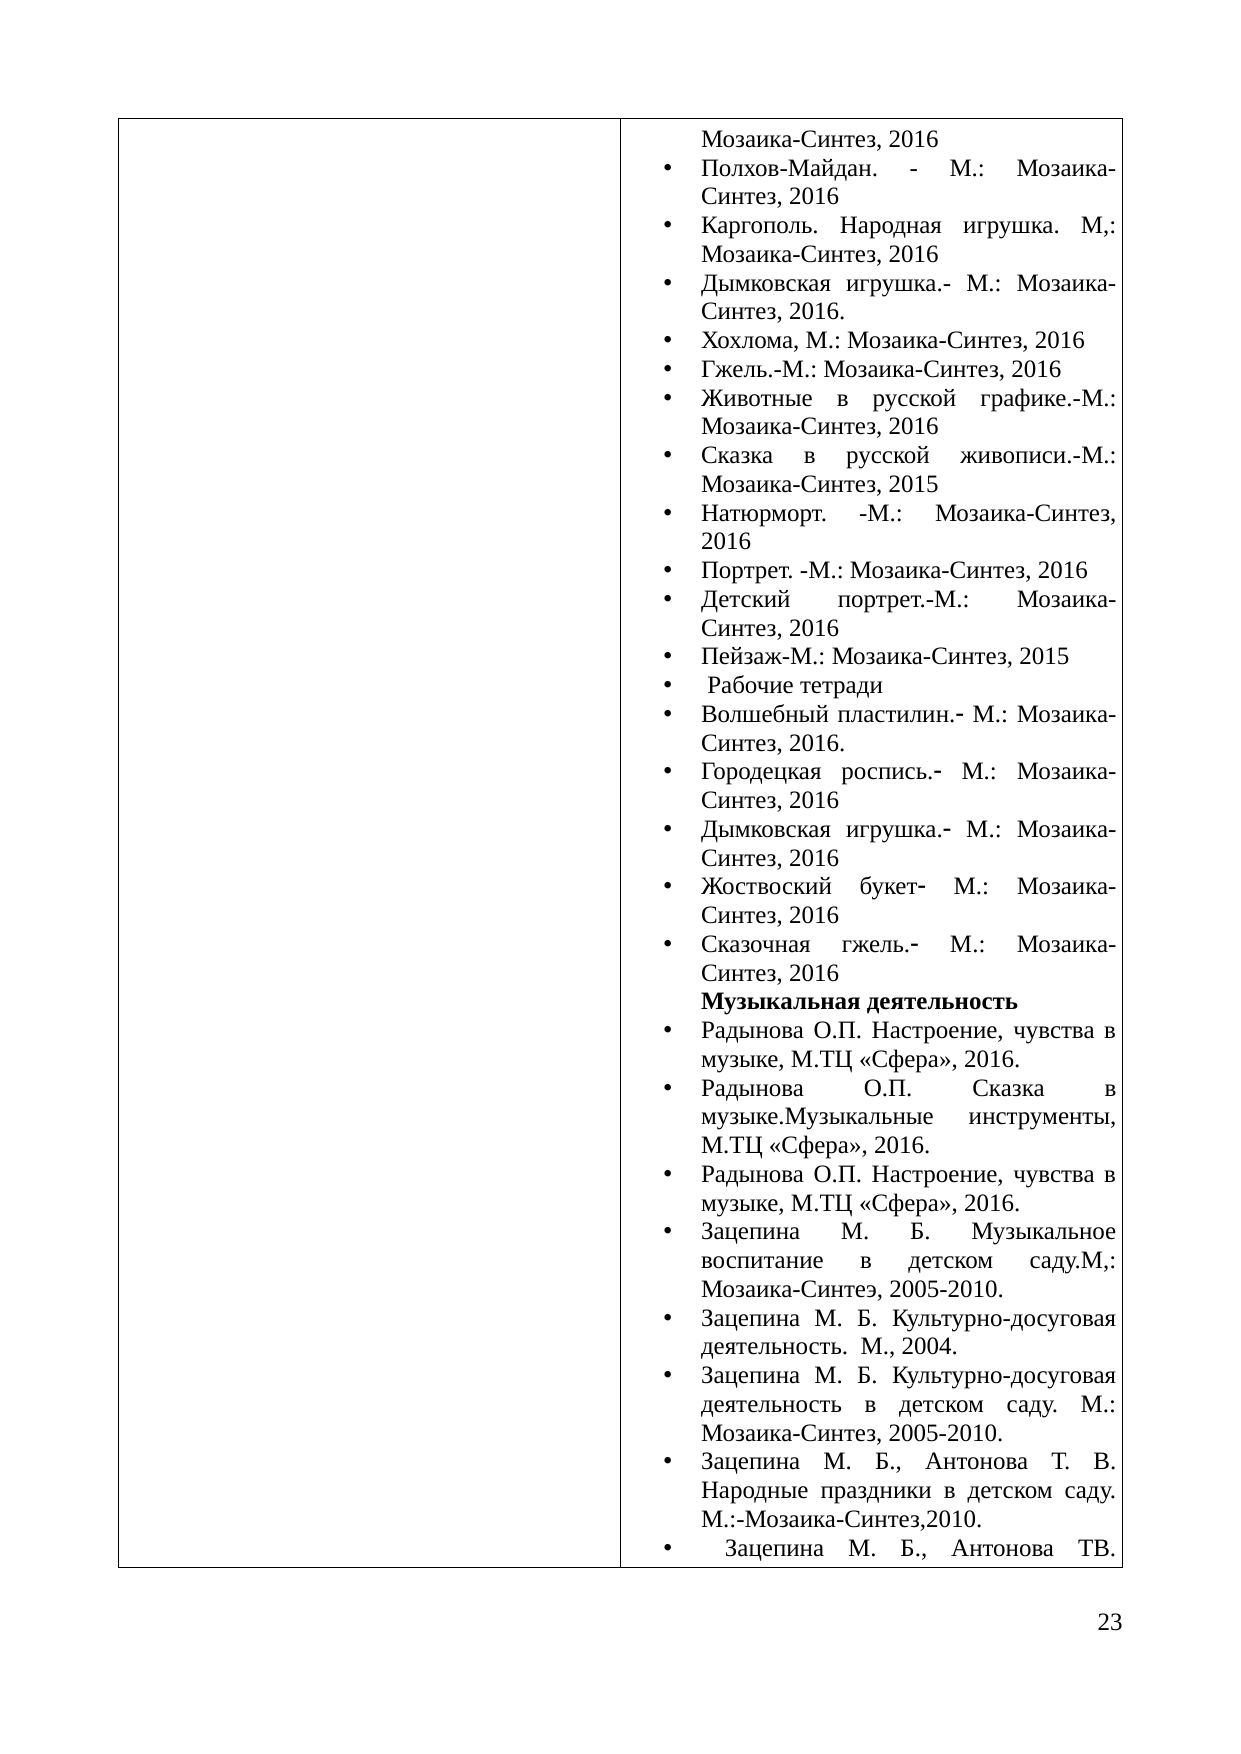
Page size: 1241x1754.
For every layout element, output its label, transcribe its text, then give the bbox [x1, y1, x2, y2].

table_cell Изобразительная деятельность: Березина Н.О., Веннецкая О.Е., Герасимова Е.Н. и др./Под научным руководством Асмолова А.Г. УСПЕХ. Методические рекомендации. Пособие для воспитателей, М: «Просвещение»,2015 Степанова М.А., Березина Н.О., Бурлакова И.А. и др.УСПЕХ. Мониторинг достижения детьми планируемых результатов. Пособие для педагогов (в комплекте с электронным приложением).М: «Просвещение»,2015 Гризик Т. И., Ерофеева Т. И.УСПЕХ. Умные раскраски. Пособие для детей 3—7 лет- М: «Просвещение»,2015. Доронова Т. Н. УСПЕХ. Наша мастерская. Пособие для детей 3—7 лет - М: «Просвещение»,2015. Гризик Т. И. УСПЕХ. Умелые пальчики. Пособие для детей 3—7 лет - М: «Просвещение»,2015. Доронова Т. Н. УСПЕХ. Изобразительное искусство. Пособие для детей 4—7 лет - М: «Просвещение»,2015. Акулова О.В., Гогоберидзе А.Г., Гризик Т.И. и др.УСПЕХ. Совместная деятельность взрослых и детей: основные формы.М: «Просвещение»,2015 К.К.Утробина, Г.Ф. Утробин. Увлекательное рисование методом тычка с детьми. Москва, Гном и Д, 2001 Комарова Т. С. Занятия по изобразительной деятельности во второй младшей детского сада. Конспекты занятий. — М.: Мозаика-Синтез, 2015. Комарова Т. С. Занятия по изобразительной деятельности в средней группе детского сада. Конспекты занятий. — М.: Мозаика-Синтез, 2015 Комарова Т. С. Занятия по изобразительной деятельности в старшей группе детского сада. Конспекты занятий. — М.: Мозаика-Синтез,2015 наглядно-дидактичекие пособия: Филимоновская народная игрушка. М.: Мозаика-Синтез, 2016 Городецкая роспись по дереву. М,: Мозаика-Синтез, 2016 Полхов-Майдан. - М.: Мозаика-Синтез, 2016 Каргополь. Народная игрушка. М,: Мозаика-Синтез, 2016 Дымковская игрушка.- М.: Мозаика-Синтез, 2016. Хохлома, М.: Мозаика-Синтез, 2016 Гжель.-М.: Мозаика-Синтез, 2016 Животные в русской графике.-М.: Мозаика-Синтез, 2016 Сказка в русской живописи.-М.: Мозаика-Синтез, 2015 Натюрморт. -М.: Мозаика-Синтез, 2016 Портрет. -М.: Мозаика-Синтез, 2016 Детский портрет.-М.: Мозаика-Синтез, 2016 Пейзаж-М.: Мозаика-Синтез, 2015 Рабочие тетради Волшебный пластилин. М.: Мозаика-Синтез, 2016. Городецкая роспись. М.: Мозаика-Синтез, 2016 Дымковская игрушка. М.: Мозаика-Синтез, 2016 Жоствоский букет М.: Мозаика-Синтез, 2016 Сказочная гжель. М.: Мозаика-Синтез, 2016 Музыкальная деятельность Радынова О.П. Настроение, чувства в музыке, М.ТЦ «Сфера», 2016. Радынова О.П. Сказка в музыке.Музыкальные инструменты, М.ТЦ «Сфера», 2016. Радынова О.П. Настроение, чувства в музыке, М.ТЦ «Сфера», 2016. Зацепина М. Б. Музыкальное воспитание в детском саду.М,: Мозаика-Синтеэ, 2005-2010. Зацепина М. Б. Культурно-досуговая деятельность. М., 2004. Зацепина М. Б. Культурно-досуговая деятельность в детском саду. М.: Мозаика-Синтез, 2005-2010. Зацепина М. Б., Антонова Т. В. Народные праздники в детском саду. М.:-Мозаика-Синтез,2010. Зацепина М. Б., Антонова ТВ. Праздники и развлечения в детском саду. - М.: Мозаика-Синтез, 2010. Т.Суворова. Танцевальная ритмика для детей. Санкт-Петербург, 2005 наглядно-дидактические пособия: Т.Минишева. Музыкальные инструменты. М.Мозаика-Синтез, 2016. Э.Емельянова. Расскажите детям о музыкальных инструментах. М.Мозаика-Синтез, 2015. Т.В. Цветкова. Музыкальные инструменты. 2016. наглядно-дидактичекие пособия: Музыкальные инструменты народов мира, М.Мозаика-Минтез, 2015 Музыкальные инструменты, М.ТЦ «Сфера»,2016 [621, 119, 1122, 1567]
table_cell Н.В. Федина. Примерная основная образовательная программа «Успех». -М: «Просвещение»,2015 Учебно-методический комплекс к примерной основной образовательной программе «Успех» под ред. Н.Е. Фединой. Авторская программа «Цветные ладошки» Лыковой И.А. ИД Цветной мир, 2015 Радынова О.П. Музыкальные шедевры. Авторская программа и методические рекомендации. – М.: «Издательство ГНОМ и Д», 2016. – (Музыка для дошкольников и младших школьников.) Каплунова И., Новоскольцева И. Программа музыкального воспитания детей дошкольного возраста «Ладушки», младшая группа. СПб.: Изд-во «Композитор», 2015 [119, 119, 620, 1567]
